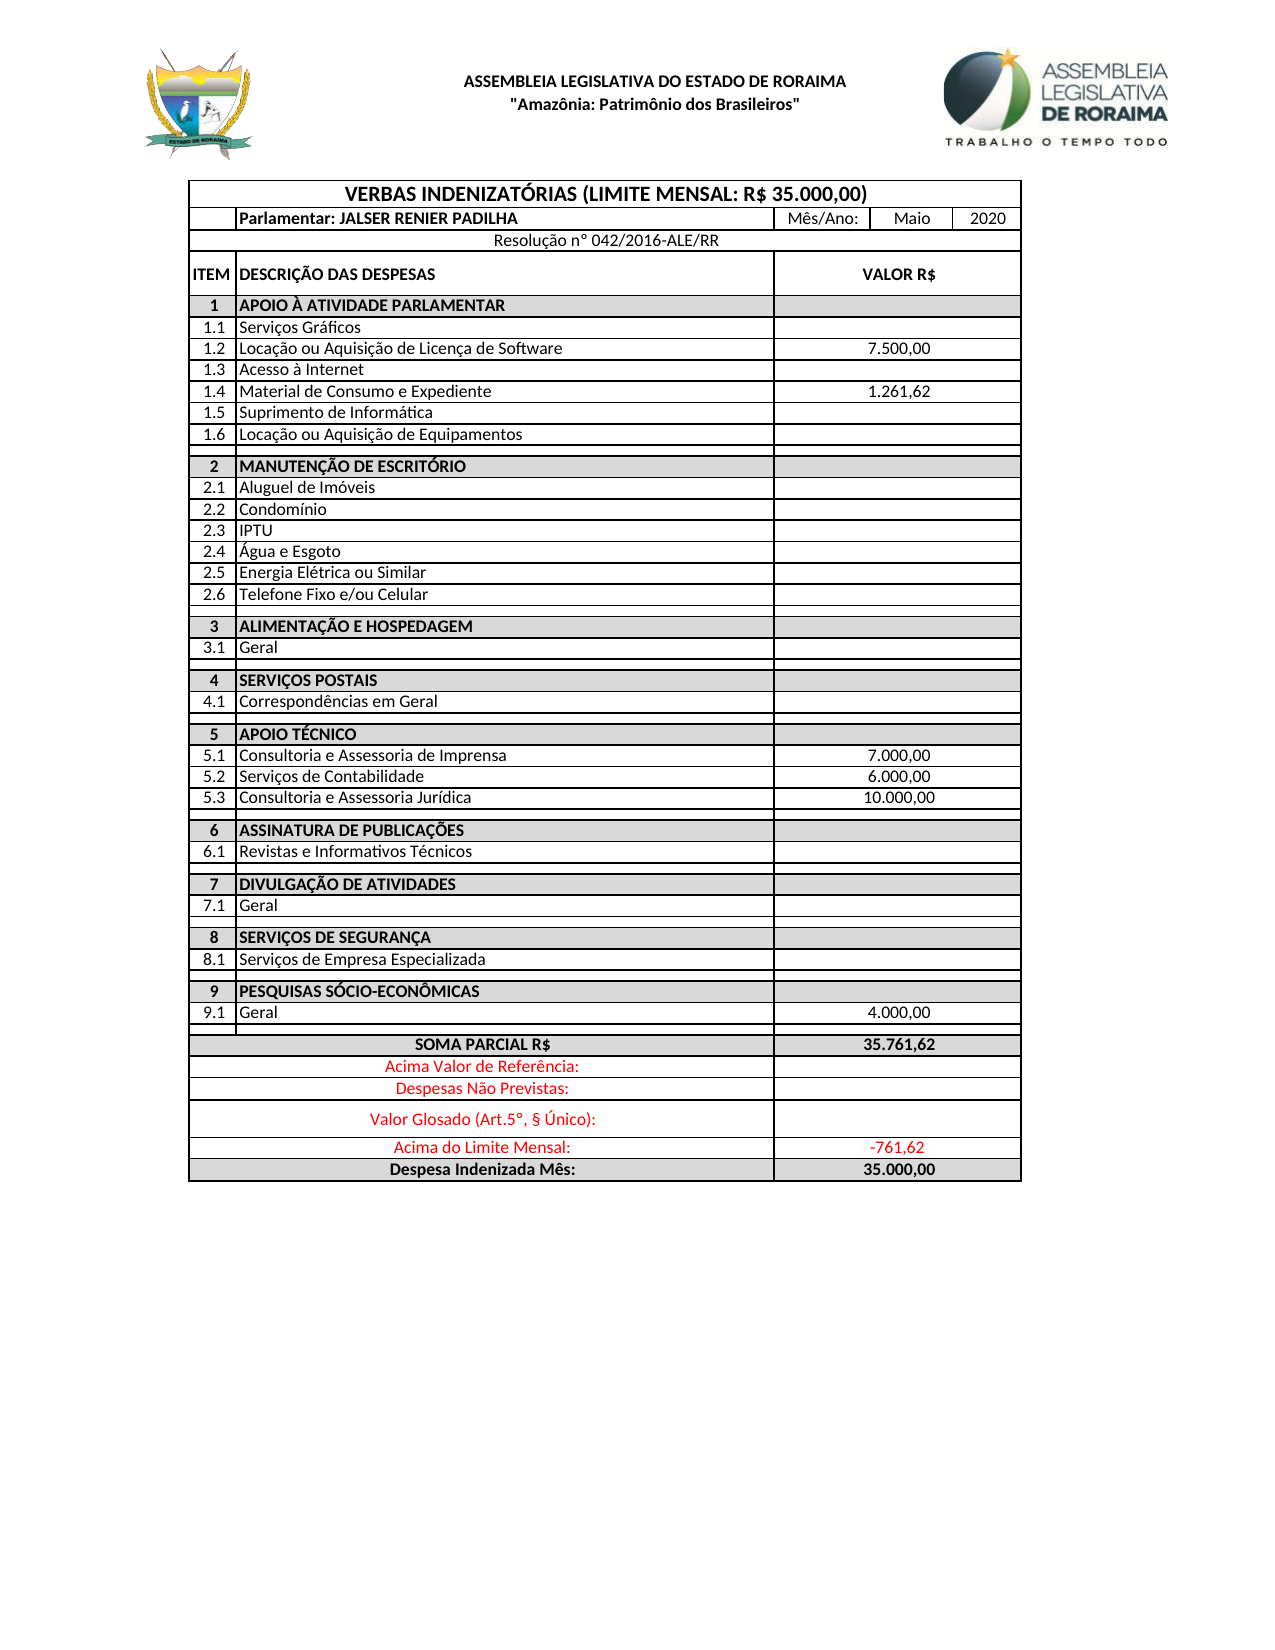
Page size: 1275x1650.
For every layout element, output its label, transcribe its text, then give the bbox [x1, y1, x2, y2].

table_cell 1.5 [190, 403, 235, 423]
table_cell Consultoria e Assessoria Jurídica [237, 789, 773, 808]
table_cell [775, 1101, 1020, 1136]
table_cell [775, 971, 1020, 980]
table_cell [775, 425, 1020, 444]
table_cell [775, 725, 1020, 744]
table_cell Acesso à Internet [237, 361, 773, 380]
table_cell APOIO À ATIVIDADE PARLAMENTAR [237, 296, 773, 316]
table_cell [775, 296, 1020, 316]
table_cell Geral [237, 639, 773, 658]
table_cell [775, 660, 1020, 669]
table_cell Telefone Fixo e/ou Celular [237, 585, 773, 605]
text ASSEMBLEIA LEGISLATIVA DO ESTADO DE RORAIMA [462, 70, 848, 92]
table_cell [775, 564, 1020, 583]
table_cell Suprimento de Informática [237, 403, 773, 423]
table_cell 5.1 [190, 746, 235, 766]
table_cell Mês/Ano: [775, 208, 869, 229]
table_cell ALIMENTAÇÃO E HOSPEDAGEM [237, 617, 773, 637]
table_cell 2.1 [190, 478, 235, 498]
table_cell [775, 1078, 1020, 1099]
table_cell 1 [190, 296, 235, 316]
table_cell [775, 692, 1020, 712]
table_cell [775, 585, 1020, 605]
table_cell [775, 1057, 1020, 1077]
table_cell 2020 [953, 208, 1020, 229]
table_cell Serviços de Contabilidade [237, 767, 773, 787]
table_cell Material de Consumo e Expediente [237, 382, 773, 402]
table_cell 4 [190, 671, 235, 691]
table_cell [190, 714, 235, 723]
table_cell 8 [190, 928, 235, 948]
table_cell Locação ou Aquisição de Equipamentos [237, 425, 773, 444]
table_cell [190, 208, 235, 229]
table_cell [237, 917, 773, 927]
table_cell [237, 606, 773, 616]
table_cell Consultoria e Assessoria de Imprensa [237, 746, 773, 766]
table_cell IPTU [237, 521, 773, 541]
table_cell [775, 875, 1020, 894]
table_cell 1.6 [190, 425, 235, 444]
table_cell [775, 917, 1020, 927]
table_cell [775, 542, 1020, 562]
table_cell 6 [190, 821, 235, 841]
table_cell [775, 500, 1020, 519]
table_cell 10.000,00 [775, 789, 1020, 808]
table_cell [775, 671, 1020, 691]
table_cell [190, 1025, 235, 1034]
table_header VERBAS INDENIZATÓRIAS (LIMITE MENSAL: R$ 35.000,00) [190, 181, 1020, 207]
table_cell 5.3 [190, 789, 235, 808]
table_cell 2.5 [190, 564, 235, 583]
table_cell 2.6 [190, 585, 235, 605]
table_cell [775, 457, 1020, 477]
table_cell [237, 446, 773, 455]
table_cell 6.000,00 [775, 767, 1020, 787]
table_cell 2.3 [190, 521, 235, 541]
table_cell -761,62 [775, 1138, 1020, 1158]
table_cell SERVIÇOS DE SEGURANÇA [237, 928, 773, 948]
table_cell Serviços Gráficos [237, 318, 773, 337]
table_cell 2 [190, 457, 235, 477]
table_cell 1.2 [190, 339, 235, 359]
table_cell 35.000,00 [775, 1159, 1020, 1180]
table_cell [775, 714, 1020, 723]
table_cell Serviços de Empresa Especializada [237, 950, 773, 969]
table_cell [775, 403, 1020, 423]
table_cell 1.4 [190, 382, 235, 402]
table_cell [190, 446, 235, 455]
table_cell [775, 606, 1020, 616]
table_cell [237, 660, 773, 669]
text "Amazônia: Patrimônio dos Brasileiros" [462, 93, 848, 115]
table_cell ITEM [190, 252, 235, 295]
table_cell [237, 810, 773, 819]
table_cell Correspondências em Geral [237, 692, 773, 712]
table_cell 6.1 [190, 842, 235, 862]
table_cell 3 [190, 617, 235, 637]
table_cell 4.000,00 [775, 1003, 1020, 1023]
table_cell 3.1 [190, 639, 235, 658]
table_cell 9.1 [190, 1003, 235, 1023]
table_cell [775, 982, 1020, 1002]
table_cell [775, 842, 1020, 862]
table_cell Energia Elétrica ou Similar [237, 564, 773, 583]
table_cell 7.000,00 [775, 746, 1020, 766]
table_cell Valor Glosado (Art.5º, § Único): [190, 1101, 773, 1136]
table_cell 5.2 [190, 767, 235, 787]
table_cell PESQUISAS SÓCIO-ECONÔMICAS [237, 982, 773, 1002]
table_cell [775, 864, 1020, 873]
table_cell [775, 361, 1020, 380]
table_cell VALOR R$ [775, 252, 1020, 295]
table_cell Água e Esgoto [237, 542, 773, 562]
table_cell [775, 318, 1020, 337]
table_cell Despesa Indenizada Mês: [190, 1159, 773, 1180]
table_cell SERVIÇOS POSTAIS [237, 671, 773, 691]
table_cell Condomínio [237, 500, 773, 519]
table_cell [237, 1025, 773, 1034]
table_cell [237, 864, 773, 873]
table_cell [237, 971, 773, 980]
table_cell Aluguel de Imóveis [237, 478, 773, 498]
table_cell 7 [190, 875, 235, 894]
table_cell [190, 810, 235, 819]
table_cell 7.500,00 [775, 339, 1020, 359]
table_cell Locação ou Aquisição de Licença de Software [237, 339, 773, 359]
table_cell 2.4 [190, 542, 235, 562]
table_cell [190, 864, 235, 873]
table_cell SOMA PARCIAL R$ [190, 1036, 773, 1055]
table_cell [775, 810, 1020, 819]
table_cell 1.261,62 [775, 382, 1020, 402]
table_cell [775, 639, 1020, 658]
table_cell Acima do Limite Mensal: [190, 1138, 773, 1158]
table_cell [775, 617, 1020, 637]
table_cell Acima Valor de Referência: [190, 1057, 773, 1077]
table_cell [190, 971, 235, 980]
table_cell DESCRIÇÃO DAS DESPESAS [237, 252, 773, 295]
table_cell [237, 714, 773, 723]
table_cell MANUTENÇÃO DE ESCRITÓRIO [237, 457, 773, 477]
table_cell [775, 478, 1020, 498]
table_cell APOIO TÉCNICO [237, 725, 773, 744]
table_cell [775, 896, 1020, 916]
table_cell Parlamentar: JALSER RENIER PADILHA [237, 208, 773, 229]
table_cell ASSINATURA DE PUBLICAÇÕES [237, 821, 773, 841]
table_cell 1.3 [190, 361, 235, 380]
table_cell Resolução nº 042/2016-ALE/RR [190, 231, 1020, 250]
table_cell [190, 917, 235, 927]
table_cell 9 [190, 982, 235, 1002]
table_cell [775, 928, 1020, 948]
table_cell 7.1 [190, 896, 235, 916]
table_cell 2.2 [190, 500, 235, 519]
table_cell Despesas Não Previstas: [190, 1078, 773, 1099]
table_cell DIVULGAÇÃO DE ATIVIDADES [237, 875, 773, 894]
table_cell [775, 950, 1020, 969]
table_cell [775, 821, 1020, 841]
table_cell [775, 446, 1020, 455]
table_cell 4.1 [190, 692, 235, 712]
table_cell 8.1 [190, 950, 235, 969]
table_cell [775, 521, 1020, 541]
table_cell [190, 660, 235, 669]
table_cell Revistas e Informativos Técnicos [237, 842, 773, 862]
table_cell 5 [190, 725, 235, 744]
table_cell [775, 1025, 1020, 1034]
table_cell [190, 606, 235, 616]
table_cell Geral [237, 1003, 773, 1023]
table_cell Geral [237, 896, 773, 916]
table_cell 35.761,62 [775, 1036, 1020, 1055]
table_cell 1.1 [190, 318, 235, 337]
table_cell Maio [871, 208, 952, 229]
